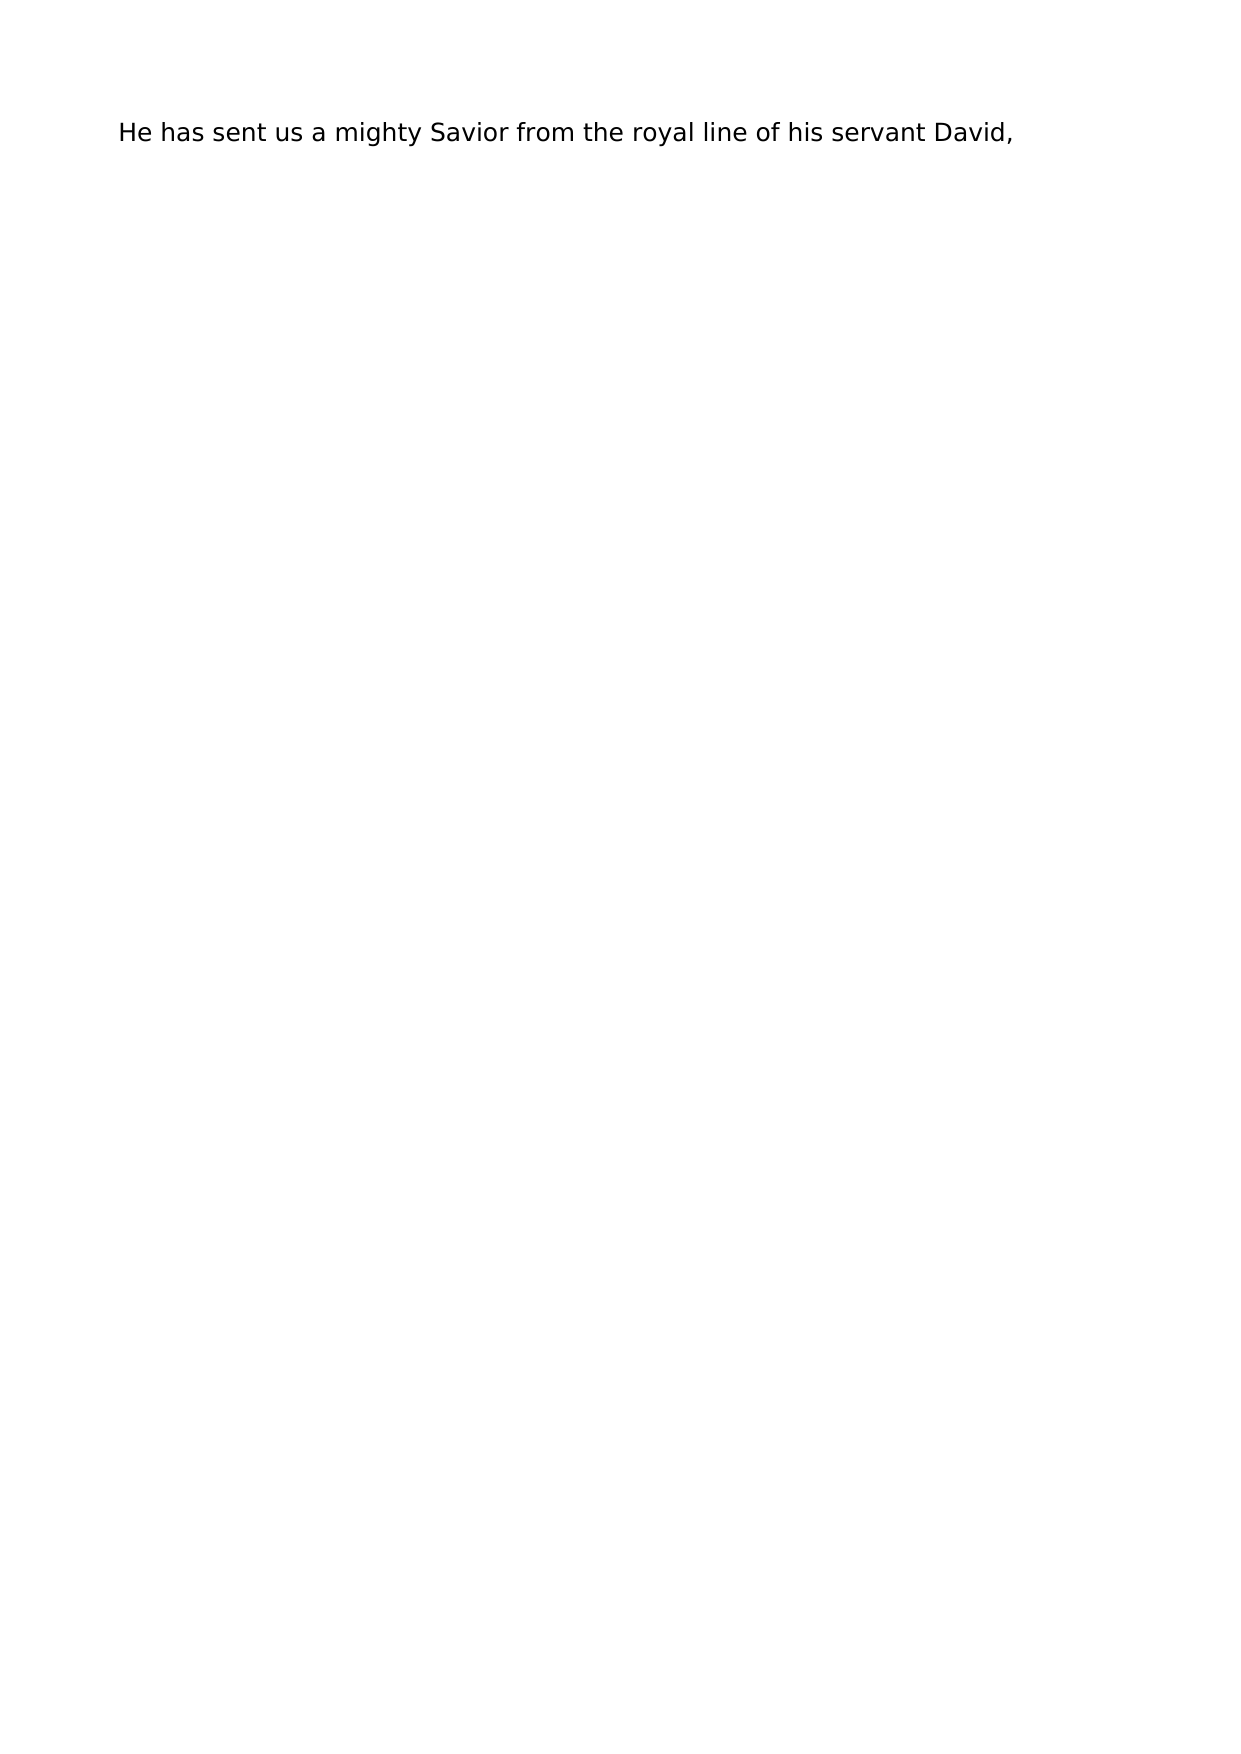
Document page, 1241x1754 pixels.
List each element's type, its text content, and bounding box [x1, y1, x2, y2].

text He has sent us a mighty Savior from the royal line of his servant David, [118, 118, 1122, 147]
